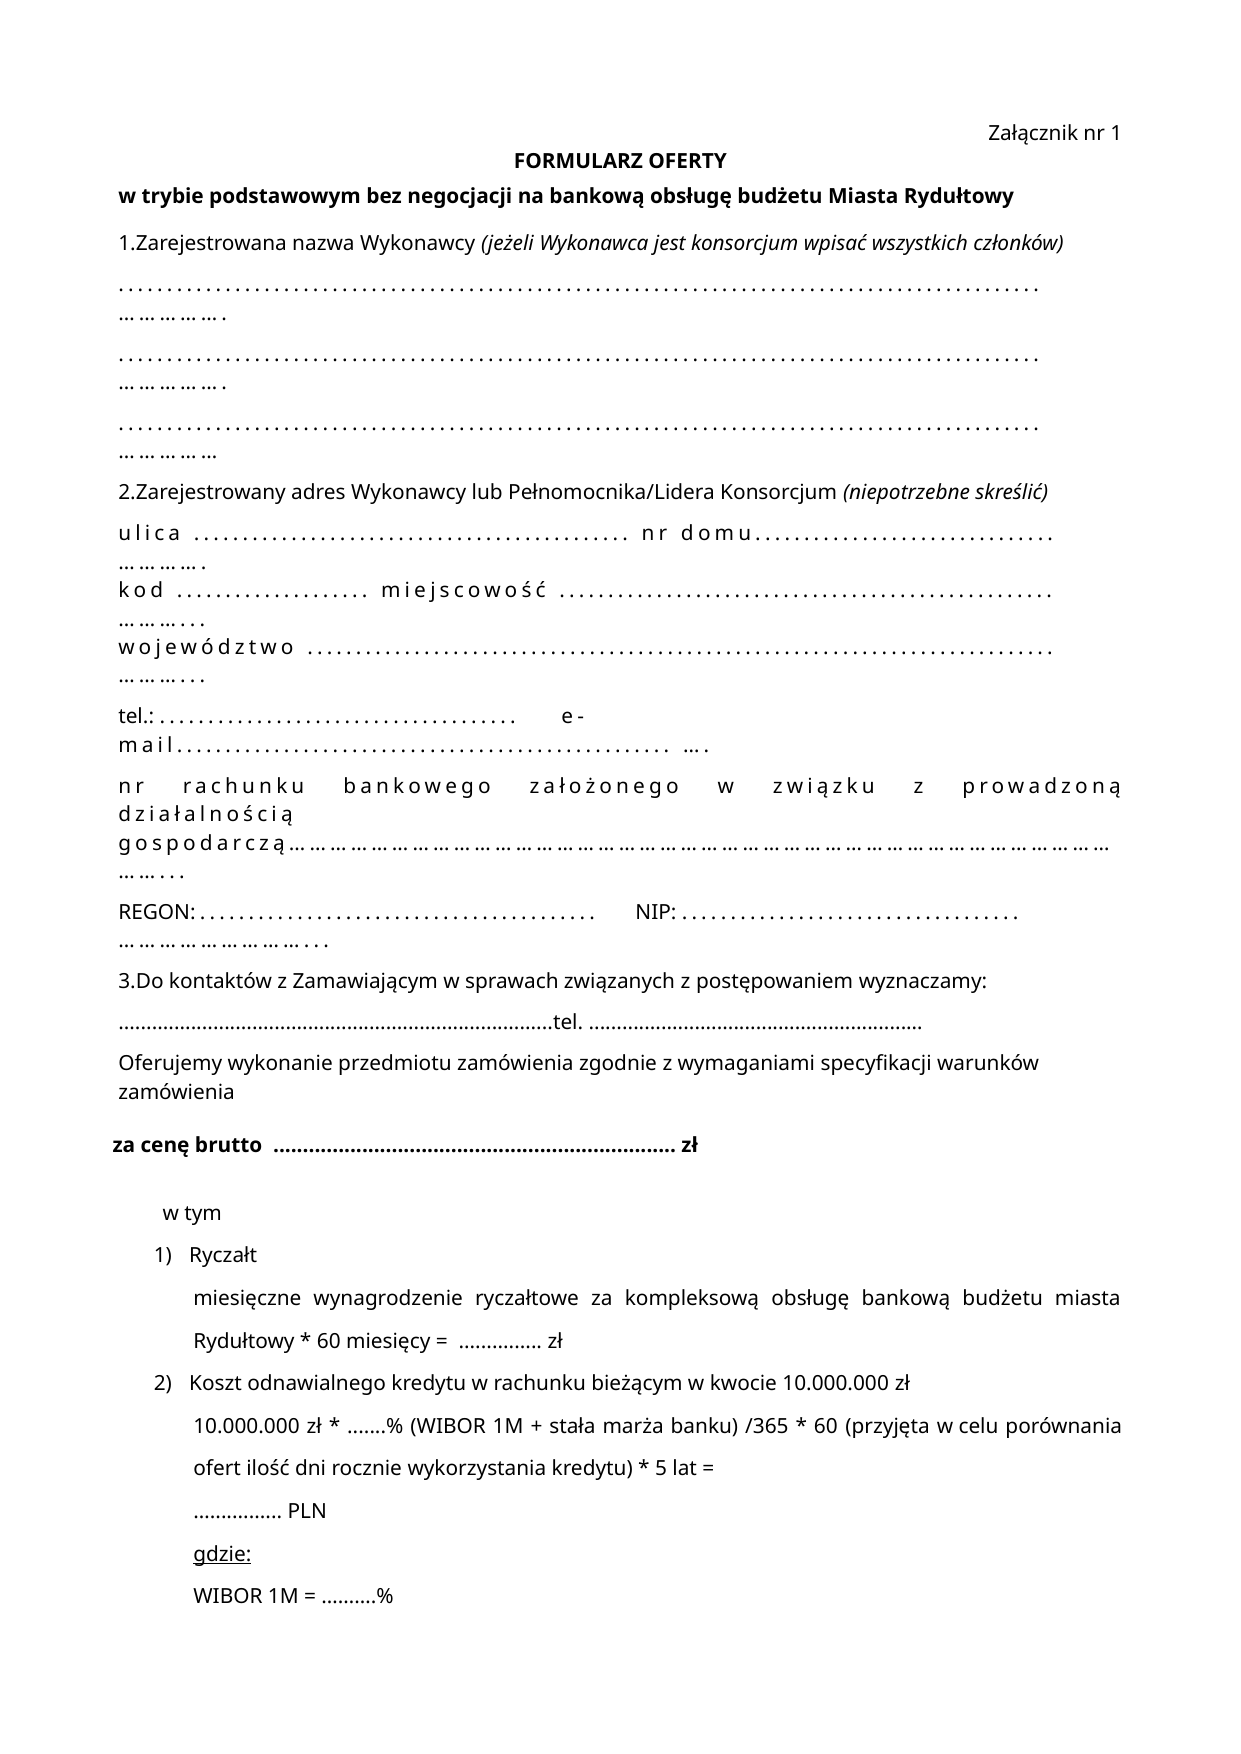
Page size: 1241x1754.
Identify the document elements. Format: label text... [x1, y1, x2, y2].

text kod .................... miejscowość ...................................................………... [118, 575, 1122, 632]
text za cenę brutto .................................................................... zł [112, 1130, 1116, 1159]
text 1.Zarejestrowana nazwa Wykonawcy (jeżeli Wykonawca jest konsorcjum wpisać wszystkich członków) [118, 228, 1122, 257]
text nr rachunku bankowego założonego w związku z prowadzoną działalnością gospodarczą………………………………………………………………………………………………………………... [118, 771, 1122, 885]
text województwo .............................................................................………... [118, 632, 1122, 689]
text ...............................................................................................……………. [118, 269, 1122, 326]
text 3.Do kontaktów z Zamawiającym w sprawach związanych z postępowaniem wyznaczamy: [118, 967, 1133, 995]
text REGON:......................................... NIP: ...................................………………………... [118, 897, 1122, 954]
list Ryczałt [153, 1241, 1122, 1269]
text w trybie podstawowym bez negocjacji na bankową obsługę budżetu Miasta Rydułtowy [118, 181, 1122, 210]
text 2.Zarejestrowany adres Wykonawcy lub Pełnomocnika/Lidera Konsorcjum (niepotrzebne skreślić) [118, 477, 1122, 506]
text w tym [162, 1198, 1117, 1226]
text WIBOR 1M = ……….% [193, 1581, 1122, 1610]
text 10.000.000 zł * .......% (WIBOR 1M + stała marża banku) /365 * 60 (przyjęta w celu porównania ofert ilość dni rocznie wykorzystania kredytu) * 5 lat = [193, 1411, 1122, 1482]
text ulica ............................................. nr domu...............................…………. [118, 518, 1122, 575]
text ...............................................................................................…………… [118, 408, 1122, 465]
text miesięczne wynagrodzenie ryczałtowe za kompleksową obsługę bankową budżetu miasta Rydułtowy * 60 miesięcy = ............... zł [193, 1283, 1122, 1354]
text tel.: ..................................... e-mail................................................... …. [118, 702, 1122, 758]
text gdzie: [193, 1539, 1122, 1567]
text ...............................................................................................……………. [118, 339, 1122, 396]
text Załącznik nr 1 [118, 118, 1122, 147]
text ..............................................................................tel. .........................................................… [118, 1007, 1122, 1036]
text …............. PLN [193, 1496, 1122, 1524]
text FORMULARZ OFERTY [118, 147, 1122, 175]
list Koszt odnawialnego kredytu w rachunku bieżącym w kwocie 10.000.000 zł [153, 1368, 1122, 1397]
text Oferujemy wykonanie przedmiotu zamówienia zgodnie z wymaganiami specyfikacji warunków zamówienia [118, 1048, 1122, 1105]
